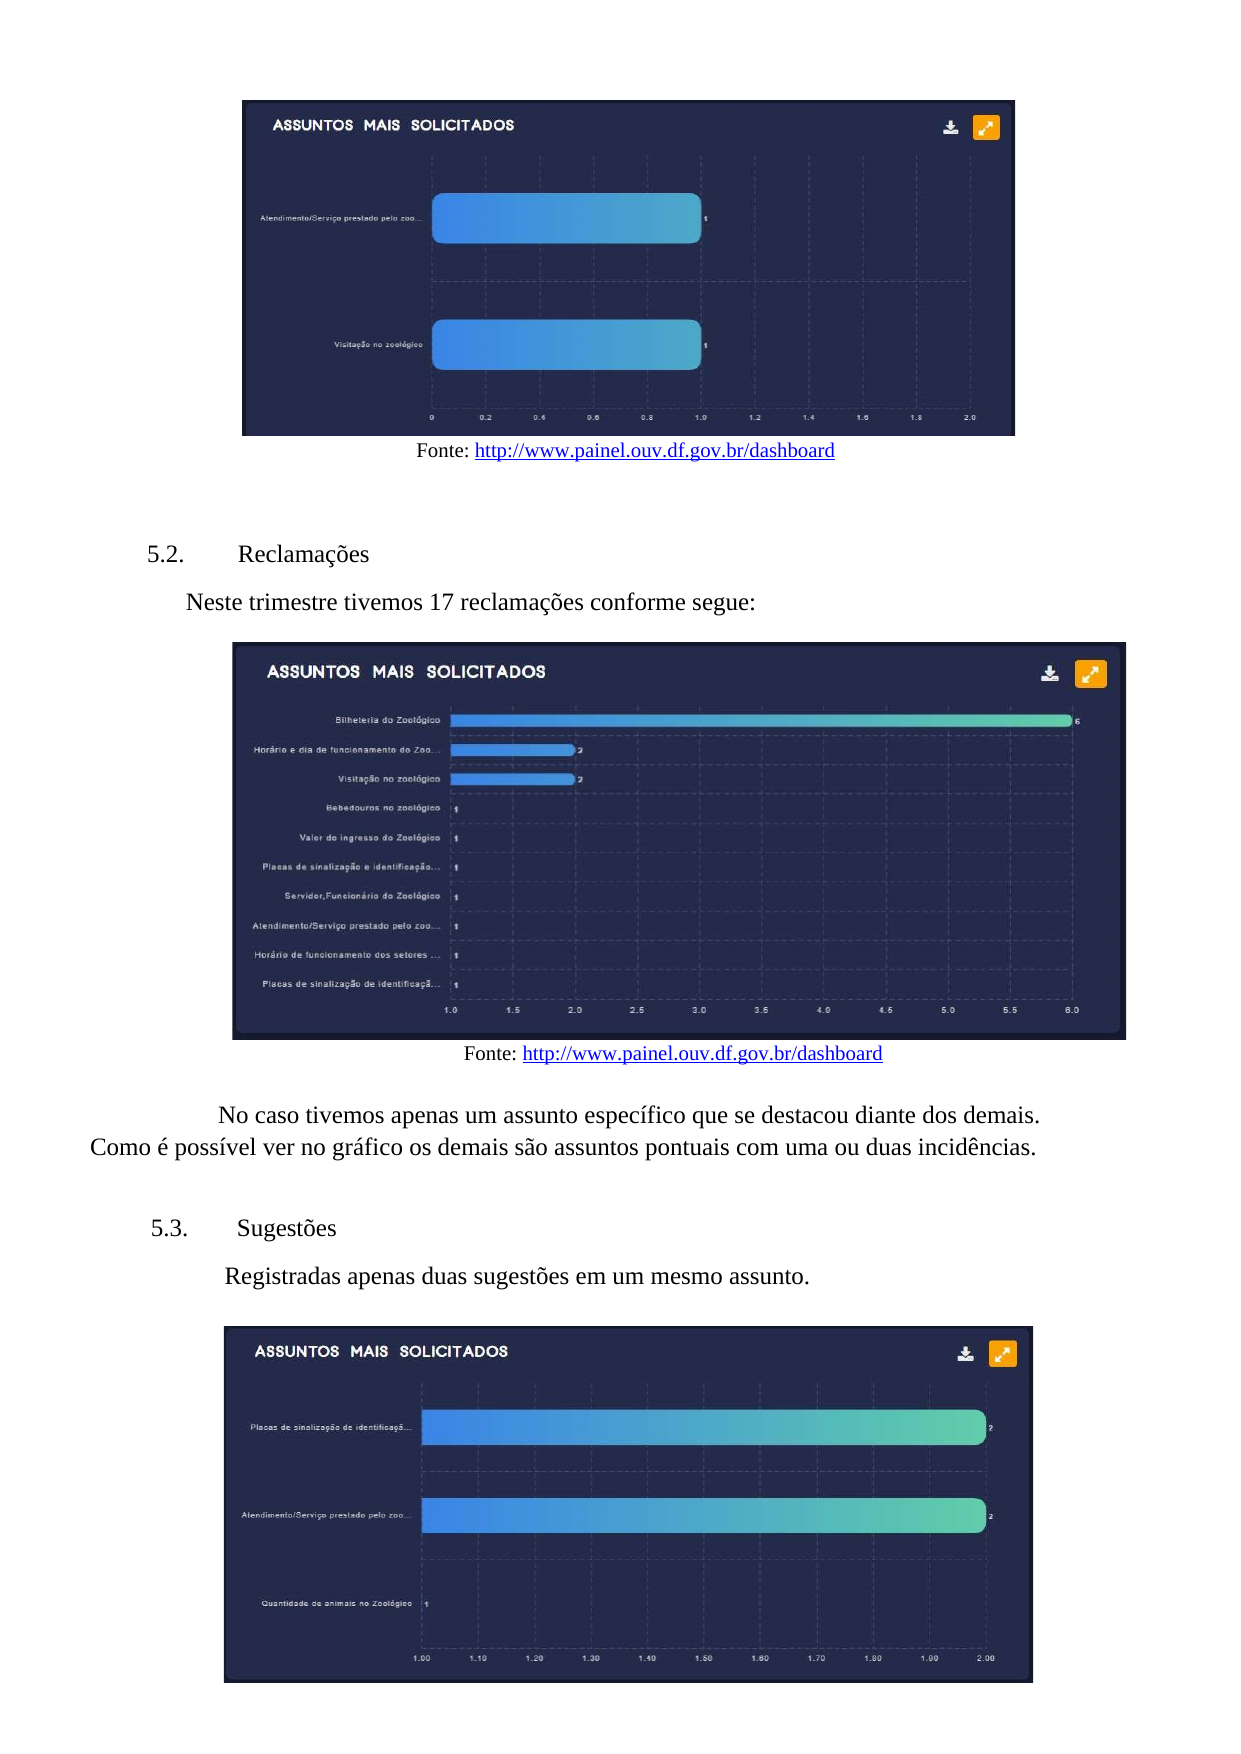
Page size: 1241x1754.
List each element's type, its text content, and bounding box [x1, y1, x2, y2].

text Como é possível ver no gráfico os demais são assuntos pontuais com uma ou duas incidências. [90, 1132, 1168, 1161]
subtitle 5.3. Sugestões [67, 1213, 1185, 1242]
text Registradas apenas duas sugestões em um mesmo assunto. [224, 1261, 1168, 1290]
text Fonte: http://www.painel.ouv.df.gov.br/dashboard [194, 438, 1063, 462]
text No caso tivemos apenas um assunto específico que se destacou diante dos demais. [67, 1100, 1185, 1129]
subtitle 5.2. Reclamações [67, 539, 1185, 568]
text Neste trimestre tivemos 17 reclamações conforme segue: [186, 587, 1168, 616]
text Fonte: http://www.painel.ouv.df.gov.br/dashboard [194, 1041, 1163, 1065]
